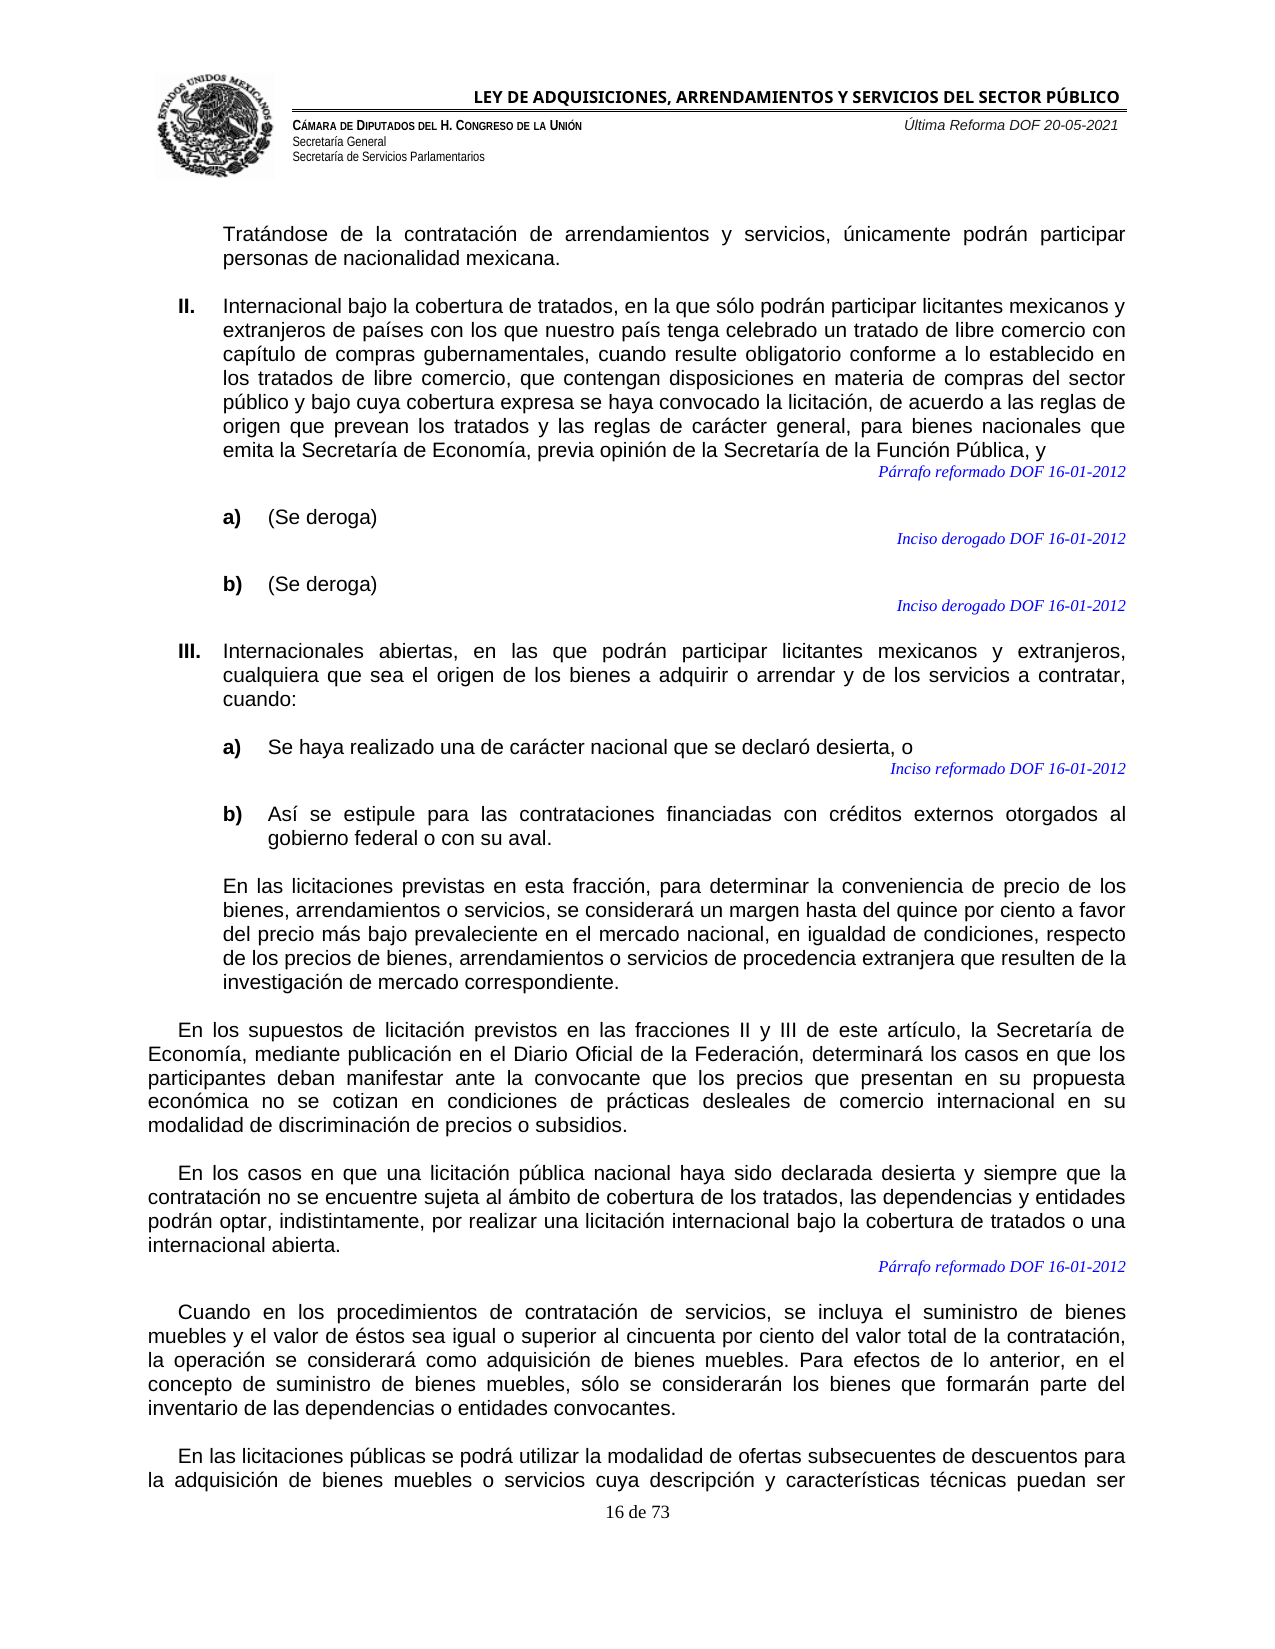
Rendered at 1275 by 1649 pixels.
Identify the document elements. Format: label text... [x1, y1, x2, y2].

text III. Internacionales abiertas, en las que podrán participar licitantes mexicanos y extranjeros, cualquiera que sea el origen de los bienes a adquirir o arrendar y de los servicios a contratar, cuando: [178, 639, 1127, 711]
text Párrafo reformado DOF 16-01-2012 [148, 462, 1127, 481]
text En las licitaciones previstas en esta fracción, para determinar la conveniencia de precio de los bienes, arrendamientos o servicios, se considerará un margen hasta del quince por ciento a favor del precio más bajo prevaleciente en el mercado nacional, en igualdad de condiciones, respecto de los precios de bienes, arrendamientos o servicios de procedencia extranjera que resulten de la investigación de mercado correspondiente. [223, 874, 1127, 993]
text b) Así se estipule para las contrataciones financiadas con créditos externos otorgados al gobierno federal o con su aval. [223, 802, 1127, 850]
text Tratándose de la contratación de arrendamientos y servicios, únicamente podrán participar personas de nacionalidad mexicana. [223, 222, 1127, 270]
text Cuando en los procedimientos de contratación de servicios, se incluya el suministro de bienes muebles y el valor de éstos sea igual o superior al cincuenta por ciento del valor total de la contratación, la operación se considerará como adquisición de bienes muebles. Para efectos de lo anterior, en el concepto de suministro de bienes muebles, sólo se considerarán los bienes que formarán parte del inventario de las dependencias o entidades convocantes. [148, 1300, 1127, 1420]
text a) Se haya realizado una de carácter nacional que se declaró desierta, o [223, 735, 1127, 759]
text b) (Se deroga) [223, 572, 1127, 596]
text Inciso reformado DOF 16-01-2012 [148, 759, 1127, 778]
text Párrafo reformado DOF 16-01-2012 [148, 1257, 1127, 1276]
text Inciso derogado DOF 16-01-2012 [148, 596, 1127, 615]
text En los supuestos de licitación previstos en las fracciones II y III de este artículo, la Secretaría de Economía, mediante publicación en el Diario Oficial de la Federación, determinará los casos en que los participantes deban manifestar ante la convocante que los precios que presentan en su propuesta económica no se cotizan en condiciones de prácticas desleales de comercio internacional en su modalidad de discriminación de precios o subsidios. [148, 1017, 1127, 1137]
text a) (Se deroga) [223, 505, 1127, 529]
text En los casos en que una licitación pública nacional haya sido declarada desierta y siempre que la contratación no se encuentre sujeta al ámbito de cobertura de los tratados, las dependencias y entidades podrán optar, indistintamente, por realizar una licitación internacional bajo la cobertura de tratados o una internacional abierta. [148, 1161, 1127, 1257]
text Inciso derogado DOF 16-01-2012 [148, 529, 1127, 548]
text En las licitaciones públicas se podrá utilizar la modalidad de ofertas subsecuentes de descuentos para la adquisición de bienes muebles o servicios cuya descripción y características técnicas puedan ser [148, 1444, 1127, 1492]
text II. Internacional bajo la cobertura de tratados, en la que sólo podrán participar licitantes mexicanos y extranjeros de países con los que nuestro país tenga celebrado un tratado de libre comercio con capítulo de compras gubernamentales, cuando resulte obligatorio conforme a lo establecido en los tratados de libre comercio, que contengan disposiciones en materia de compras del sector público y bajo cuya cobertura expresa se haya convocado la licitación, de acuerdo a las reglas de origen que prevean los tratados y las reglas de carácter general, para bienes nacionales que emita la Secretaría de Economía, previa opinión de la Secretaría de la Función Pública, y [178, 294, 1127, 462]
